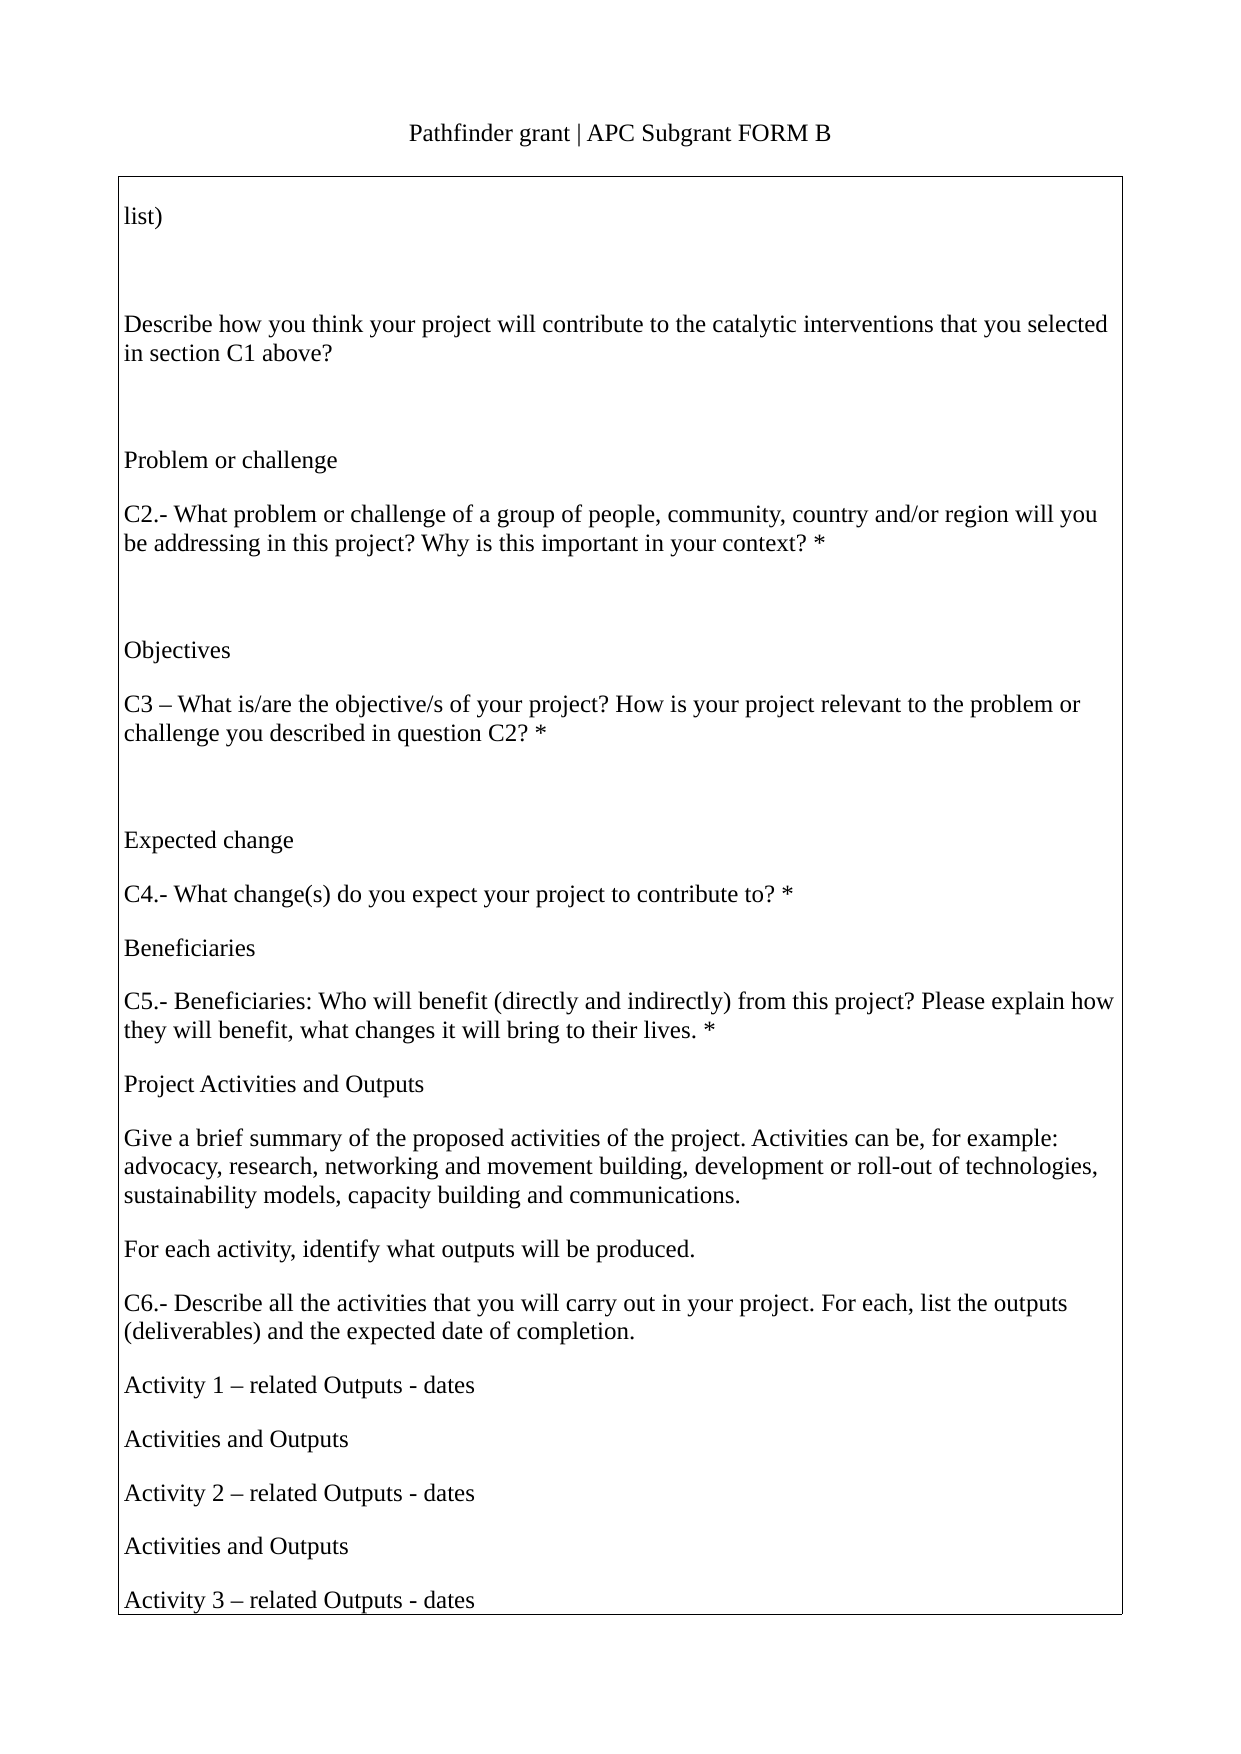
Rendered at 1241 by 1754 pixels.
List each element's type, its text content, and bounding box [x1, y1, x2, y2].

table_header Form B: Call for Catalytic Interventions Grant What this is about Catalytic intervention grants aim to support a more sustainable community network environment. To create such an environment, we have to explore ways to overcome the isolation of local community networks, improve their access to spectrum, actively foster their diversity and provide solutions for their resilience (e.g. alternative energy) as well as technological innovation. These grants are part of the project Connecting the unconnected: Supporting community networks and other community-based connectivity initiatives Who can apply The call is open for all initiatives and projects directly working on or with community networks. The grant volume totals USD 180,000 available to applicants in the global South and countries listed as Official Development Assistance (ODA) recipients by the Development Assistance Committee (DAC) of the Organisation for Economic Co-operation and Development's (OECD). The maximum amount requested per project can be USD 30,000 (or USD 40,000 for joint submissions). There is additional value if you have other sources of funding to complement these funds. Taking into account the costs of certain technologies, we are open to receiving proposals up to USD 60,000 if the applicants can justify the need for such an increased budget. We would like to point out that we especially encourage applications looking at community networks through an intersectional feminist lens. We highly encourage applications from community networks that are led by and/or working for the advancement of women, queer, trans and gender-diverse people, people living with disabilities, indigenous peoples as well as climate justice and land rights workers. What is a catalytic intervention? To help you identify strategic interventions to strengthen a diverse and sustainable community network movement, we have compiled a short list of the types of projects being sought. Feel free to combine one or several of those objectives, or propose something different or new. Access to spectrum and corresponding regulation Lots of innovative network initiatives struggle to get legal access to available spectrum. The current management of the airwaves and regulations oriented towards the business models of global telecom companies limit our ability to put into practice community-based approaches. We therefore embrace initiatives aiming to create replicable strategies for policy and regulatory changes and the creation of expanded conditions for networking practices. Some examples of this are liberating licensed spectrum for mobile community networks and developing approaches to enhance spectrum sharing or secondary use. Incorporation of new and different technologies While wireless community networks have become local realities in many places, there is both a need to connect those local networks with upstream connectivity as well as to expand the types of technologies at the disposal of community networks to address current and future challenges. As an example, fibre optic technology responds to both of these issues and we welcome innovative ideas to put this technology, and others, within reach for communities. Women, queer, trans and gender-diverse networks Once again, we encourage you to (re)think and (re)create networks through an intersectional feminist lens. Examples for pilot projects are community networks sensitive to gender, directly designed and run by women or open for queering as well as initiatives reflecting the different abilities of all possible users and collaborators and their environmental impact. Of course, intersections are possible and desired. What can you think of? Local and indigenous content production Community networks are not only about enhancing the possibilities of connecting to the global internet. They are also about creating spaces for interpersonal communication and information sharing and conservation. Against the background of free and community broadcasting experiences, a broad range of informative, political and cultural uses of local digital networks appear and disappear. We are looking for your ideas around local media production and sharing, storage of information, community archives and other content-related operations. Network resiliency, development and environmentally viable energy for all Whether due to power failures, lightning strikes or even politically motivated shutdowns of digital networks, community networks face lots of vulnerabilities. Simply keeping our networks running is a challenge we all face, and so we welcome proposals addressing topics such as alternative energy, site grounding and protection, circumvention, and so on. What kind of network resiliency and development is needed in your region? What is your plan to create it and how could it be shared by others in practical ways? We especially encourage proposals coming from informal urban settlements, rural and isolated areas, and indigenous territories. Indigenous-led networks, land rights and climate justice Indigenous people carry a tremendous burden defending the water, land and environment. Many times their territories and ways of life are under attack. We invite indigenous communities to lead the design of CNs. We also invite them to innovate CNs in their languages to increase accessibility and preservation of language and culture, as well as include local knowledge and resistance to advance the resiliency of networks that are rendered vulnerable due to environmental and other human-related threats. Unlocking universal service funds To promote universal communication services within national territories, many governments subsidise the deployment of infrastructure. Traditionally those funds have been used exclusively by large private and public companies – but things could change. We are looking for pilot projects that pave the way to unlocking universal service funds in a specific country for community-based networks and that are willing to share and replicate the experience across borders. Sustainability, regional and cross-regional consolidation of community networks A community networks cannot survive and thrive without a sustainability strategy. Costs for maintenance, legal orientation and innovation can become important financial burdens, especially as networks grow. We invite you to propose practical ideas that help foster the collaboration of local networks and consolidate the sharing of resources and technologies on a regional and cross-regional level in the global South. Networks led by people living with disabilities In our commitment to inclusive and community-led networks, we invite communities constituted partially or as a whole by people living with disabilities to apply. Thereby we invite people living with disabilities to (re)gain control over the design and usability, and advance development and access of community networks. People living with disabilities are often excluded or discriminated against in relation to their involvement in community networks, whether it be from the design of community networks, to the assumptions that community members hold around someone’s ability to carry on a certain task or about their assumed needs. So, let’s connect with care and make visible what is often rendered invisible, unheard or inaccessible. We also invite communities not yet including people living with disabilities to be inclusive and aware of the needs of groups of people living with disabilities when leading work on community networks. How to apply Applicants should address one or several of the objectives mentioned above. They can also propose other kinds of interventions that they define as catalytic. In both cases, applicants are requested to suggest a strategic contribution to the community network movement. Applications for the catalytic intervention grant must be submitted using this online form. You can use this document [form in odt] to prepare your application before uploading to this form. Please use the budget template [template] for your budget. In order to avoid losing your content, it is highly recommended that you develop your proposal off-line (e.g. using the above-referenced PDF template), and only once you are done, copy the content into the online form. Make sure to keep your local copy as backup. This call opens on 8 April 2019 and closes on 15 May 2019. EXTENDED DEADLINE UNTIL 22nd OF MAY! Templates and form fields A: Contact information of two formal representative(s) of your organisation* First Name * Last Name * Email * Phone Number (including country code and area code) Country(s) * First Name * Last Name * Email * Phone Number (including country code and area code) Country(s) * B. Information about the application B1.- Project title * B2.- Organisation(s) implementing the project * Important: If this is a joint proposal, the lead organisation applies but mentions the partnership. B3.- Project partner (if applicable) B4.- Name of project leader(s) * B5.- Brief project description * Maximum 500 words B6.- Project duration planned (estimate) * Earliest start date is 15 June 2019. Projects must be completed by 31 December 2019 Date to: * Date B6.- Countries where the project will be implemented * C. Information about your project proposal C1. What kind of catalytic intervention does your project address? (select one or more from short list) Describe how you think your project will contribute to the catalytic interventions that you selected in section C1 above? Problem or challenge C2.- What problem or challenge of a group of people, community, country and/or region will you be addressing in this project? Why is this important in your context? * Objectives C3 – What is/are the objective/s of your project? How is your project relevant to the problem or challenge you described in question C2? * Expected change C4.- What change(s) do you expect your project to contribute to? * Beneficiaries C5.- Beneficiaries: Who will benefit (directly and indirectly) from this project? Please explain how they will benefit, what changes it will bring to their lives. * Project Activities and Outputs Give a brief summary of the proposed activities of the project. Activities can be, for example: advocacy, research, networking and movement building, development or roll-out of technologies, sustainability models, capacity building and communications. For each activity, identify what outputs will be produced. C6.- Describe all the activities that you will carry out in your project. For each, list the outputs (deliverables) and the expected date of completion. Activity 1 – related Outputs - dates Activities and Outputs Activity 2 – related Outputs - dates Activities and Outputs Activity 3 – related Outputs - dates Activities and Outputs Activity 4 – related Outputs – dates Activities and Outputs Activity 5 – related Outputs - dates Activities and Outputs C7. Gender component: You need to clearly address gender-related issues in your project. Please describe how it will include women and girls and/or transform their lives. * C8. People living with disabilities: Does your project include people living with disabilities as leaders or beneficiaries? If yes, tell us how they will be involved and what changes you expect. C9. Indigenous people: Are indigenous people leaders or beneficiaries of your project? If yes, tell us how they will be involved and what changes do you expect. Project Monitoring and Evaluation C10.- How will you monitor and evaluate the implementation and outcomes of the project? * C11. What skills and resources are available in your organisation(s) for this task? Relevance to the Community Network movement C12.- What is the relevance of your project for the community network movement? * Think about ways to make outputs reusable, generate content or tools, document the experience, etc. Sustainability and contribution to your work C13.- How will the project contribute to the work and sustainability of your organisation(s)? * C14. Please describe why you believe that your organisation(s) has relevant experience and capacity to undertake this project. Please tell us about similar experiences, past projects and other related activities. Include links if relevant. Please describe * C15. What obstacles or risks could prevent this project from being successful? What will you do to try to prevent or overcome these obstacles? * Budget C16.- How much are you applying for? * We expect applicants to design projects requesting funds up to USD 25,000 to USD 30,000 (USD 40,000 for joint submissions). There is additional value if you have other sources of funding to complement these funds. However, taking into account the costs of certain technologies, we are open to receiving proposals up to USD 60,000 if the applicants can justify the need for such an increased budget. Please provide a budget with your application using this template [link template]. Please use the following categories, but do add others if you find it necessary: personnel, research, travel, consultants, equipment and infrastructure, information and communication, administration and overhead (maximum 10% of budget). Please upload your budget here. Files must be less than 12 MB. Allowed file types: ods xls xlsx. Please use the budget template for your budget. C17.- Please describe the types of support you would like to receive from APC and the LOCnet project during the implementation of this project. [119, 177, 1122, 1614]
